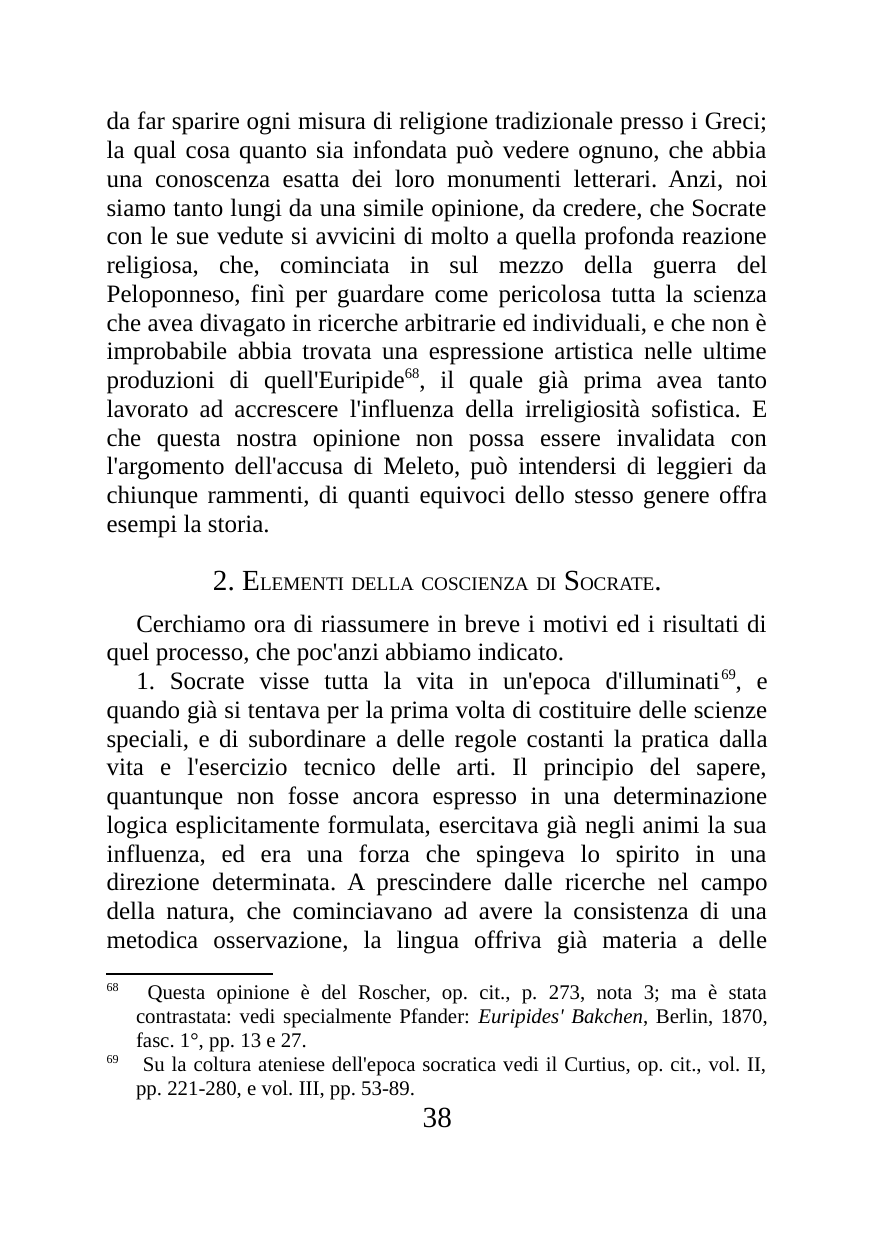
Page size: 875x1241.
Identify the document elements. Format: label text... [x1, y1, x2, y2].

subtitle 2. Elementi della coscienza di Socrate. [106, 563, 768, 596]
text 1. Socrate visse tutta la vita in un'epoca d'illuminati, e quando già si tentava per la prima volta di costituire delle scienze speciali, e di subordinare a delle regole costanti la pratica dalla vita e l'esercizio tecnico delle arti. Il principio del sapere, quantunque non fosse ancora espresso in una determinazione logica esplicitamente formulata, esercitava già negli animi la sua influenza, ed era una forza che spingeva lo spirito in una direzione determinata. A prescindere dalle ricerche nel campo della natura, che cominciavano ad avere la consistenza di una metodica osservazione, la lingua offriva già materia a delle [106, 666, 768, 954]
text da far sparire ogni misura di religione tradizionale presso i Greci; la qual cosa quanto sia infondata può vedere ognuno, che abbia una conoscenza esatta dei loro monumenti letterari. Anzi, noi siamo tanto lungi da una simile opinione, da credere, che Socrate con le sue vedute si avvicini di molto a quella profonda reazione religiosa, che, cominciata in sul mezzo della guerra del Peloponneso, finì per guardare come pericolosa tutta la scienza che avea divagato in ricerche arbitrarie ed individuali, e che non è improbabile abbia trovata una espressione artistica nelle ultime produzioni di quell'Euripide, il quale già prima avea tanto lavorato ad accrescere l'influenza della irreligiosità sofistica. E che questa nostra opinione non possa essere invalidata con l'argomento dell'accusa di Meleto, può intendersi di leggieri da chiunque rammenti, di quanti equivoci dello stesso genere offra esempi la storia. [106, 106, 768, 538]
text Questa opinione è del Roscher, op. cit., p. 273, nota 3; ma è stata contrastata: vedi specialmente Pfander: Euripides' Bakchen, Berlin, 1870, fasc. 1°, pp. 13 e 27. [106, 980, 768, 1052]
text Cerchiamo ora di riassumere in breve i motivi ed i risultati di quel processo, che poc'anzi abbiamo indicato. [106, 609, 768, 666]
text Su la coltura ateniese dell'epoca socratica vedi il Curtius, op. cit., vol. II, pp. 221-280, e vol. III, pp. 53-89. [106, 1052, 768, 1100]
